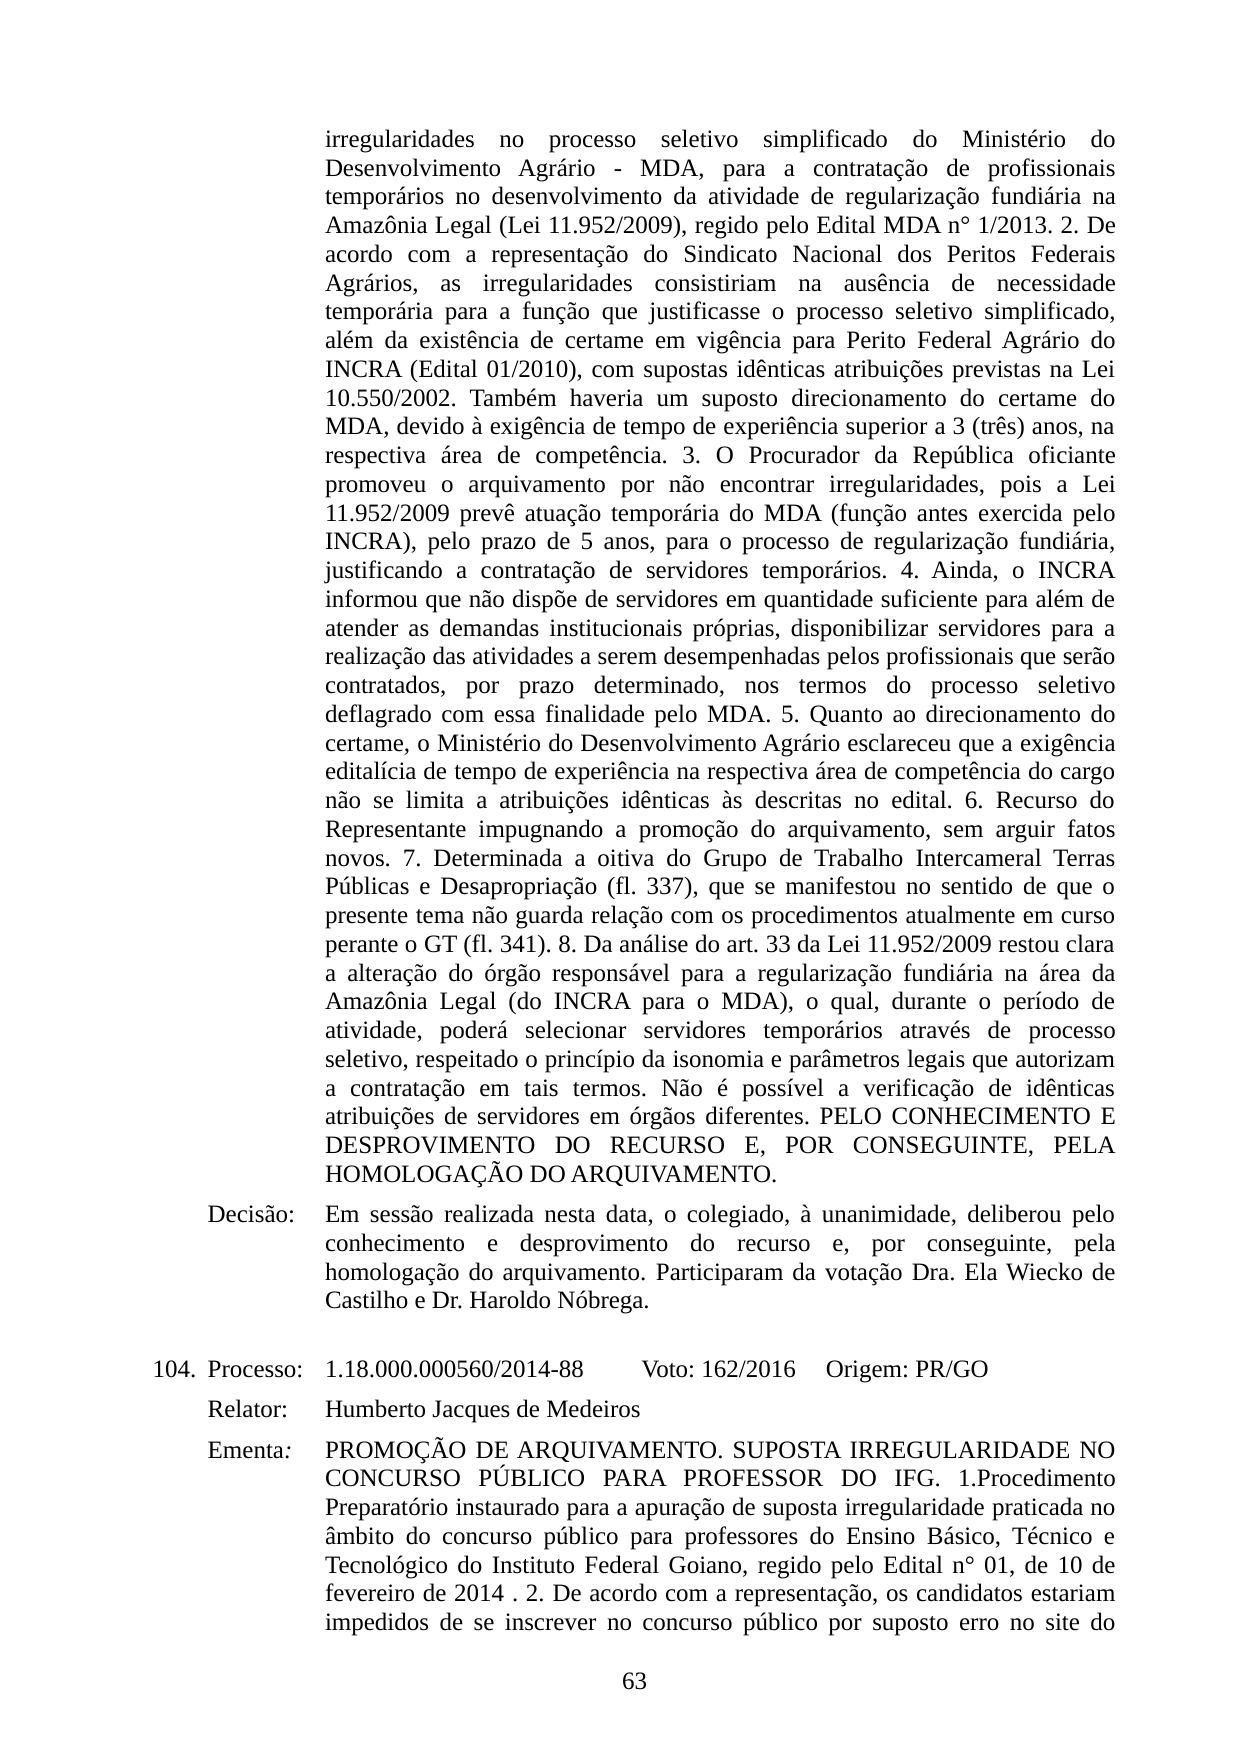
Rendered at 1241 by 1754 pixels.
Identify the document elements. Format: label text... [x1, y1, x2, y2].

table_header Origem: PR/GO [820, 1349, 1122, 1389]
table_cell [146, 1429, 202, 1642]
table_header 1.18.000.000560/2014-88 [319, 1349, 635, 1389]
table_cell irregularidades no processo seletivo simplificado do Ministério do Desenvolvimento Agrário - MDA, para a contratação de profissionais temporários no desenvolvimento da atividade de regularização fundiária na Amazônia Legal (Lei 11.952/2009), regido pelo Edital MDA n° 1/2013. 2. De acordo com a representação do Sindicato Nacional dos Peritos Federais Agrários, as irregularidades consistiriam na ausência de necessidade temporária para a função que justificasse o processo seletivo simplificado, além da existência de certame em vigência para Perito Federal Agrário do INCRA (Edital 01/2010), com supostas idênticas atribuições previstas na Lei 10.550/2002. Também haveria um suposto direcionamento do certame do MDA, devido à exigência de tempo de experiência superior a 3 (três) anos, na respectiva área de competência. 3. O Procurador da República oficiante promoveu o arquivamento por não encontrar irregularidades, pois a Lei 11.952/2009 prevê atuação temporária do MDA (função antes exercida pelo INCRA), pelo prazo de 5 anos, para o processo de regularização fundiária, justificando a contratação de servidores temporários. 4. Ainda, o INCRA informou que não dispõe de servidores em quantidade suficiente para além de atender as demandas institucionais próprias, disponibilizar servidores para a realização das atividades a serem desempenhadas pelos profissionais que serão contratados, por prazo determinado, nos termos do processo seletivo deflagrado com essa finalidade pelo MDA. 5. Quanto ao direcionamento do certame, o Ministério do Desenvolvimento Agrário esclareceu que a exigência editalícia de tempo de experiência na respectiva área de competência do cargo não se limita a atribuições idênticas às descritas no edital. 6. Recurso do Representante impugnando a promoção do arquivamento, sem arguir fatos novos. 7. Determinada a oitiva do Grupo de Trabalho Intercameral Terras Públicas e Desapropriação (fl. 337), que se manifestou no sentido de que o presente tema não guarda relação com os procedimentos atualmente em curso perante o GT (fl. 341). 8. Da análise do art. 33 da Lei 11.952/2009 restou clara a alteração do órgão responsável para a regularização fundiária na área da Amazônia Legal (do INCRA para o MDA), o qual, durante o período de atividade, poderá selecionar servidores temporários através de processo seletivo, respeitado o princípio da isonomia e parâmetros legais que autorizam a contratação em tais termos. Não é possível a verificação de idênticas atribuições de servidores em órgãos diferentes. PELO CONHECIMENTO E DESPROVIMENTO DO RECURSO E, POR CONSEGUINTE, PELA HOMOLOGAÇÃO DO ARQUIVAMENTO. [319, 118, 1122, 1193]
table_header 104. [146, 1349, 202, 1389]
table_cell [146, 118, 202, 1193]
table_cell Decisão: [202, 1193, 319, 1320]
table_cell [202, 118, 319, 1193]
table_header Voto: 162/2016 [635, 1349, 820, 1389]
table_cell Humberto Jacques de Medeiros [319, 1389, 1122, 1429]
table_cell Relator: [202, 1389, 319, 1429]
table_cell Em sessão realizada nesta data, o colegiado, à unanimidade, deliberou pelo conhecimento e desprovimento do recurso e, por conseguinte, pela homologação do arquivamento. Participaram da votação Dra. Ela Wiecko de Castilho e Dr. Haroldo Nóbrega. [319, 1193, 1122, 1320]
table_cell Ementa: [202, 1429, 319, 1642]
table_cell [146, 1389, 202, 1429]
table_cell [146, 1193, 202, 1320]
table_header Processo: [202, 1349, 319, 1389]
table_cell PROMOÇÃO DE ARQUIVAMENTO. SUPOSTA IRREGULARIDADE NO CONCURSO PÚBLICO PARA PROFESSOR DO IFG. 1.Procedimento Preparatório instaurado para a apuração de suposta irregularidade praticada no âmbito do concurso público para professores do Ensino Básico, Técnico e Tecnológico do Instituto Federal Goiano, regido pelo Edital n° 01, de 10 de fevereiro de 2014 . 2. De acordo com a representação, os candidatos estariam impedidos de se inscrever no concurso público por suposto erro no site do [319, 1429, 1122, 1642]
